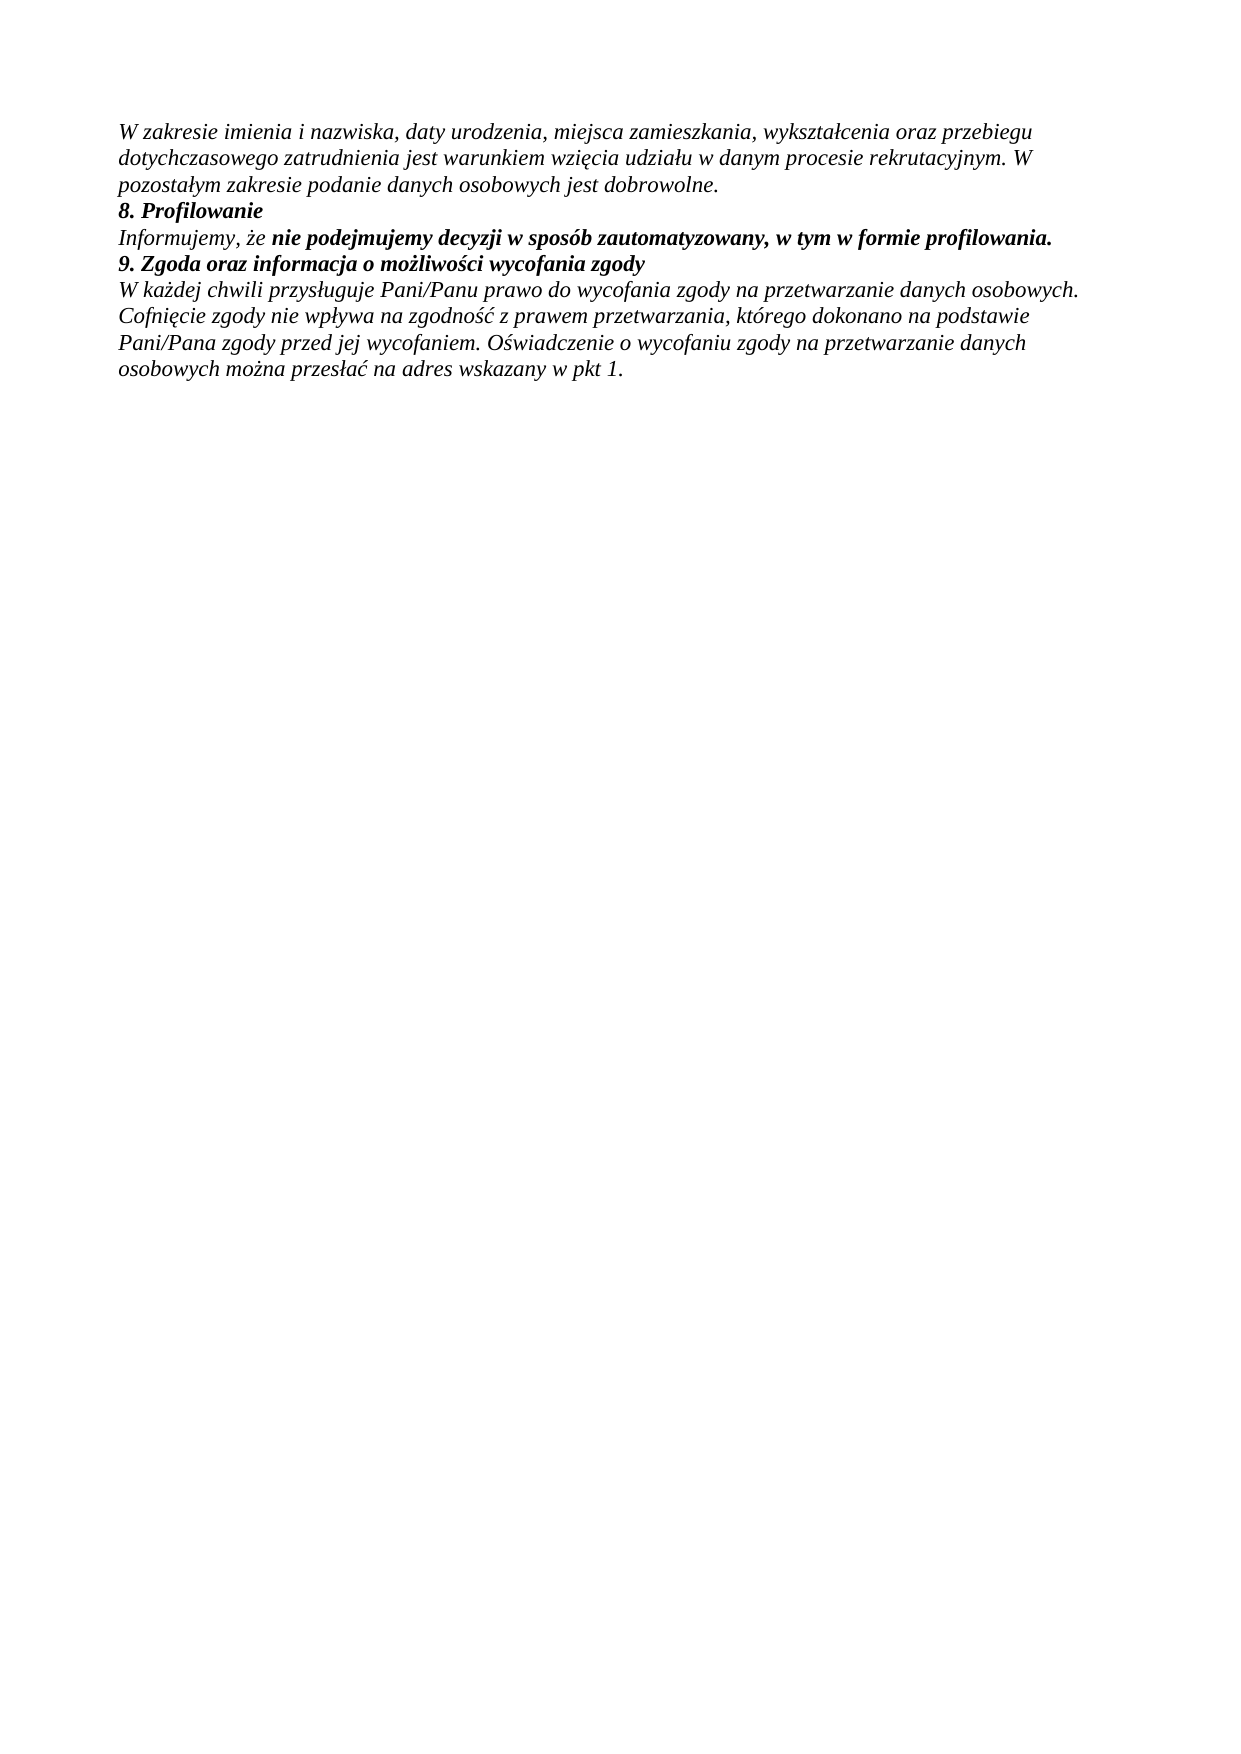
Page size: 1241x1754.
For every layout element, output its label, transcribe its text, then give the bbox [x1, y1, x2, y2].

text 8. Profilowanie [118, 197, 1122, 223]
text W zakresie imienia i nazwiska, daty urodzenia, miejsca zamieszkania, wykształcenia oraz przebiegu dotychczasowego zatrudnienia jest warunkiem wzięcia udziału w danym procesie rekrutacyjnym. W pozostałym zakresie podanie danych osobowych jest dobrowolne. [118, 118, 1122, 197]
text W każdej chwili przysługuje Pani/Panu prawo do wycofania zgody na przetwarzanie danych osobowych. Cofnięcie zgody nie wpływa na zgodność z prawem przetwarzania, którego dokonano na podstawie Pani/Pana zgody przed jej wycofaniem. Oświadczenie o wycofaniu zgody na przetwarzanie danych osobowych można przesłać na adres wskazany w pkt 1. [118, 276, 1122, 382]
text 9. Zgoda oraz informacja o możliwości wycofania zgody [118, 250, 1122, 276]
text Informujemy, że nie podejmujemy decyzji w sposób zautomatyzowany, w tym w formie profilowania. [118, 223, 1122, 250]
